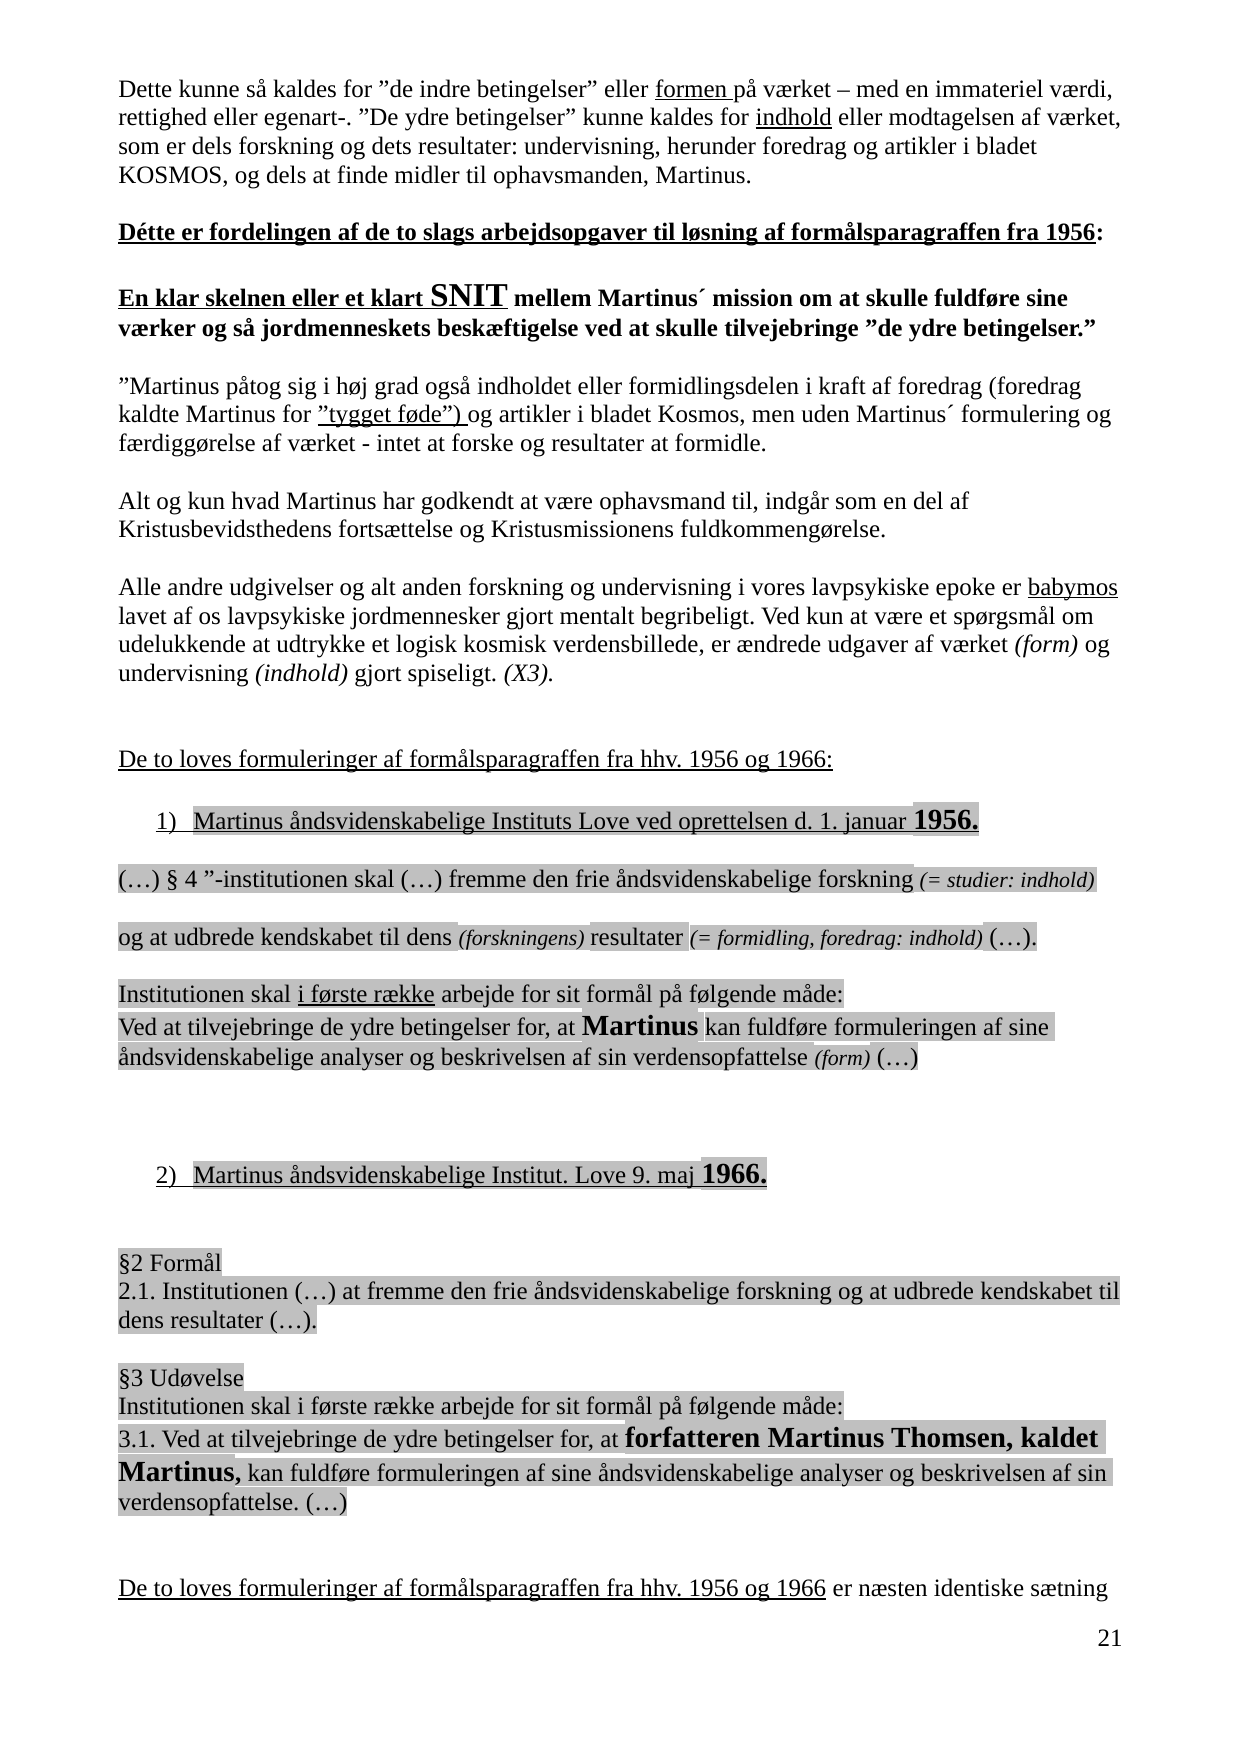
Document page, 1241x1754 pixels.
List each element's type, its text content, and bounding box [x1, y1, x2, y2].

text De to loves formuleringer af formålsparagraffen fra hhv. 1956 og 1966: [118, 744, 1122, 773]
text Dette kunne så kaldes for ”de indre betingelser” eller formen på værket – med en immateriel værdi, rettighed eller egenart-. ”De ydre betingelser” kunne kaldes for indhold eller modtagelsen af værket, som er dels forskning og dets resultater: undervisning, herunder foredrag og artikler i bladet KOSMOS, og dels at finde midler til ophavsmanden, Martinus. [118, 74, 1122, 189]
text Détte er fordelingen af de to slags arbejdsopgaver til løsning af formålsparagraffen fra 1956: [118, 217, 1122, 246]
text ”Martinus påtog sig i høj grad også indholdet eller formidlingsdelen i kraft af foredrag (foredrag kaldte Martinus for ”tygget føde”) og artikler i bladet Kosmos, men uden Martinus´ formulering og færdiggørelse af værket - intet at forske og resultater at formidle. [118, 371, 1122, 457]
text Institutionen skal i første række arbejde for sit formål på følgende måde: [118, 1391, 1122, 1420]
list Martinus åndsvidenskabelige Institut. Love 9. maj 1966. [156, 1157, 1122, 1190]
text (…) § 4 ”-institutionen skal (…) fremme den frie åndsvidenskabelige forskning (= studier: indhold) [118, 864, 1122, 893]
text 2.1. Institutionen (…) at fremme den frie åndsvidenskabelige forskning og at udbrede kendskabet til dens resultater (…). [118, 1276, 1122, 1334]
text En klar skelnen eller et klart SNIT mellem Martinus´ mission om at skulle fuldføre sine værker og så jordmenneskets beskæftigelse ved at skulle tilvejebringe ”de ydre betingelser.” [118, 275, 1122, 342]
text De to loves formuleringer af formålsparagraffen fra hhv. 1956 og 1966 er næsten identiske sætning [118, 1573, 1122, 1602]
text §3 Udøvelse [118, 1363, 1122, 1391]
text og at udbrede kendskabet til dens (forskningens) resultater (= formidling, foredrag: indhold) (…). [118, 922, 1122, 951]
text Ved at tilvejebringe de ydre betingelser for, at Martinus kan fuldføre formuleringen af sine åndsvidenskabelige analyser og beskrivelsen af sin verdensopfattelse (form) (…) [118, 1008, 1122, 1070]
text Alle andre udgivelser og alt anden forskning og undervisning i vores lavpsykiske epoke er babymos lavet af os lavpsykiske jordmennesker gjort mentalt begribeligt. Ved kun at være et spørgsmål om udelukkende at udtrykke et logisk kosmisk verdensbillede, er ændrede udgaver af værket (form) og undervisning (indhold) gjort spiseligt. (X3). [118, 572, 1122, 687]
text Institutionen skal i første række arbejde for sit formål på følgende måde: [118, 979, 1122, 1008]
text Alt og kun hvad Martinus har godkendt at være ophavsmand til, indgår som en del af Kristusbevidsthedens fortsættelse og Kristusmissionens fuldkommengørelse. [118, 486, 1122, 543]
text 3.1. Ved at tilvejebringe de ydre betingelser for, at forfatteren Martinus Thomsen, kaldet Martinus, kan fuldføre formuleringen af sine åndsvidenskabelige analyser og beskrivelsen af sin verdensopfattelse. (…) [118, 1420, 1122, 1516]
list Martinus åndsvidenskabelige Instituts Love ved oprettelsen d. 1. januar 1956. [156, 802, 1122, 836]
text §2 Formål [118, 1248, 1122, 1276]
